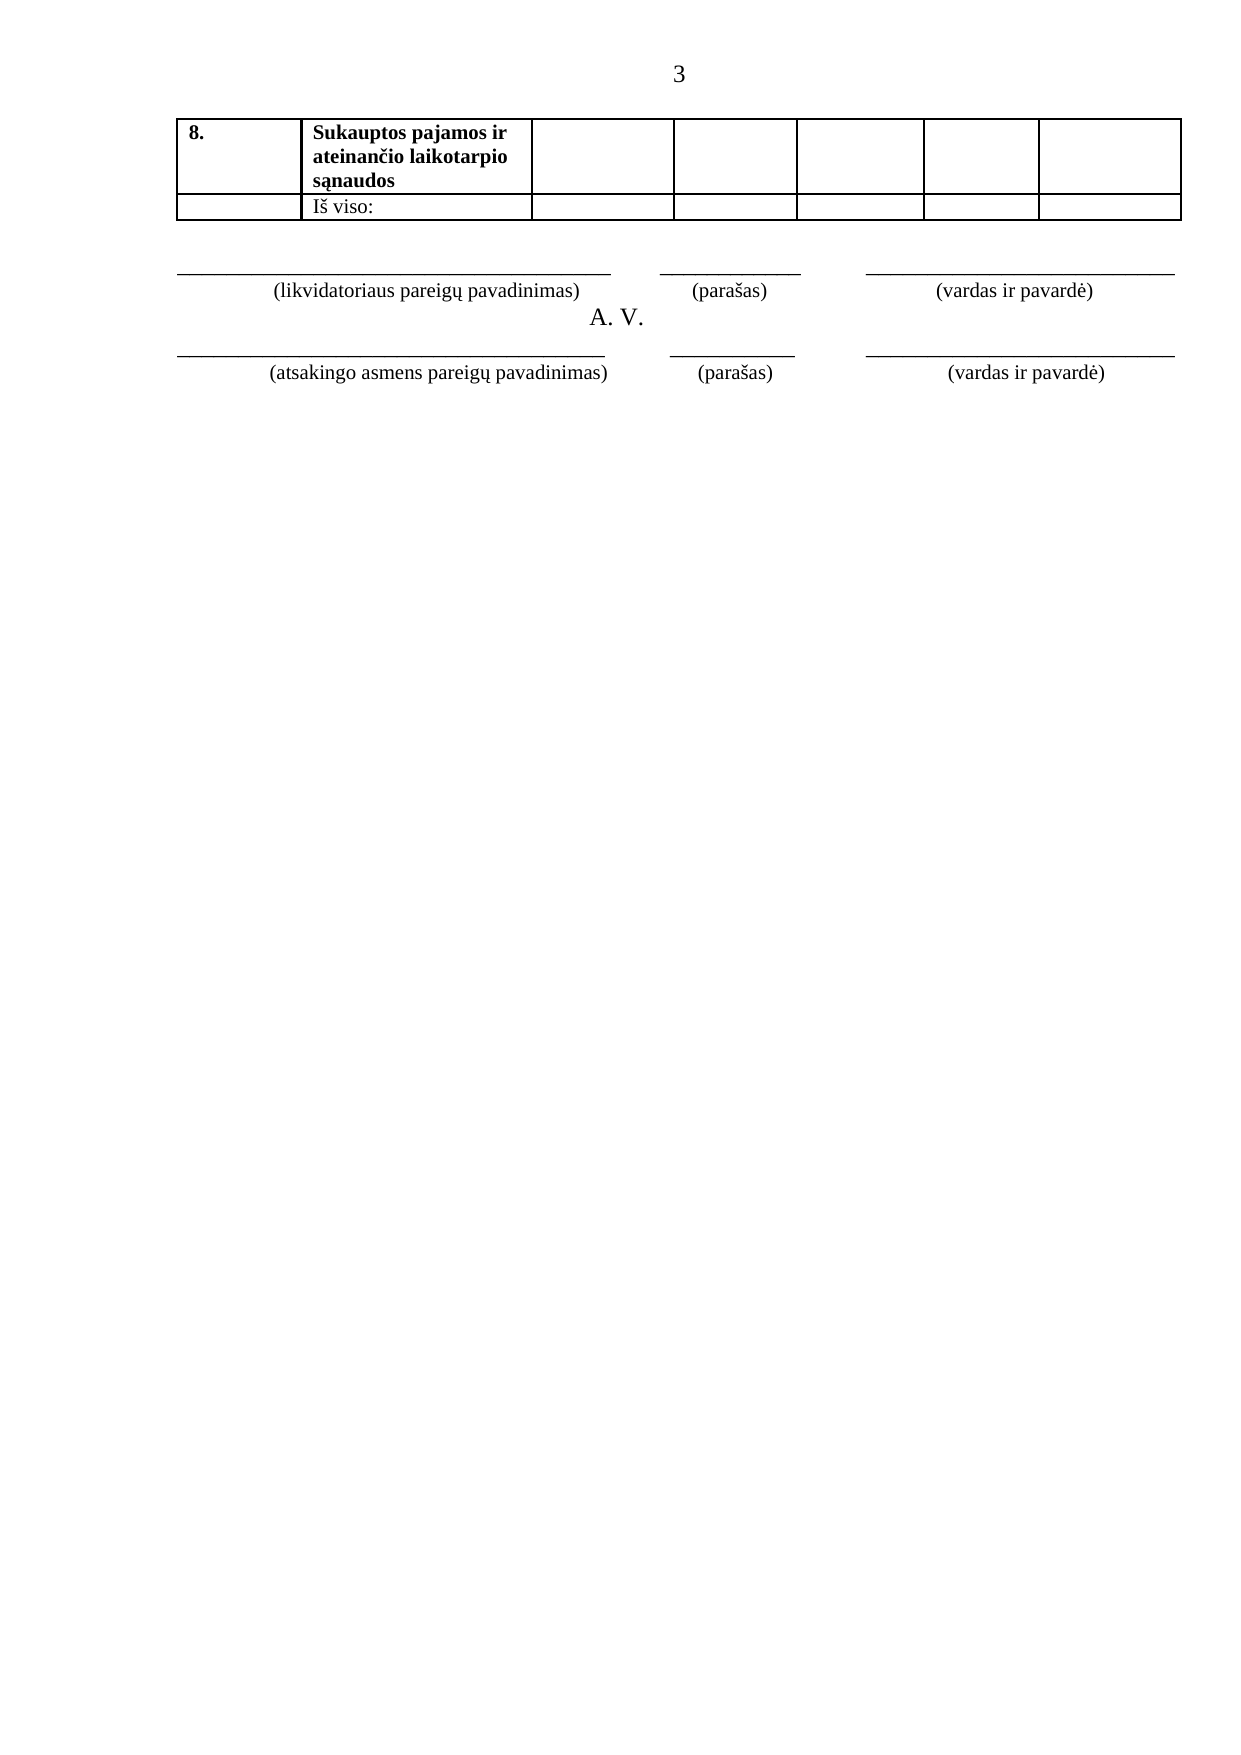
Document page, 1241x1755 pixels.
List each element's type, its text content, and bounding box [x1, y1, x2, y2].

table_cell [675, 120, 796, 192]
table_cell [533, 195, 673, 218]
table_cell [925, 195, 1038, 218]
table_cell [1040, 195, 1180, 218]
table_cell [798, 120, 923, 192]
text (atsakingo asmens pareigų pavadinimas) (parašas) (vardas ir pavardė) [177, 360, 1181, 384]
table_cell 8. [178, 120, 300, 192]
table_cell Sukauptos pajamos ir ateinančio laikotarpio sąnaudos [303, 120, 531, 192]
table_cell [178, 195, 300, 218]
table_cell [925, 120, 1038, 192]
table_cell [798, 195, 923, 218]
text (likvidatoriaus pareigų pavadinimas) (parašas) (vardas ir pavardė) [177, 278, 1181, 302]
text A. V. [177, 302, 1181, 331]
table_cell [1040, 120, 1180, 192]
table_cell [675, 195, 796, 218]
table_cell Iš viso: [303, 195, 531, 218]
table_cell [533, 120, 673, 192]
